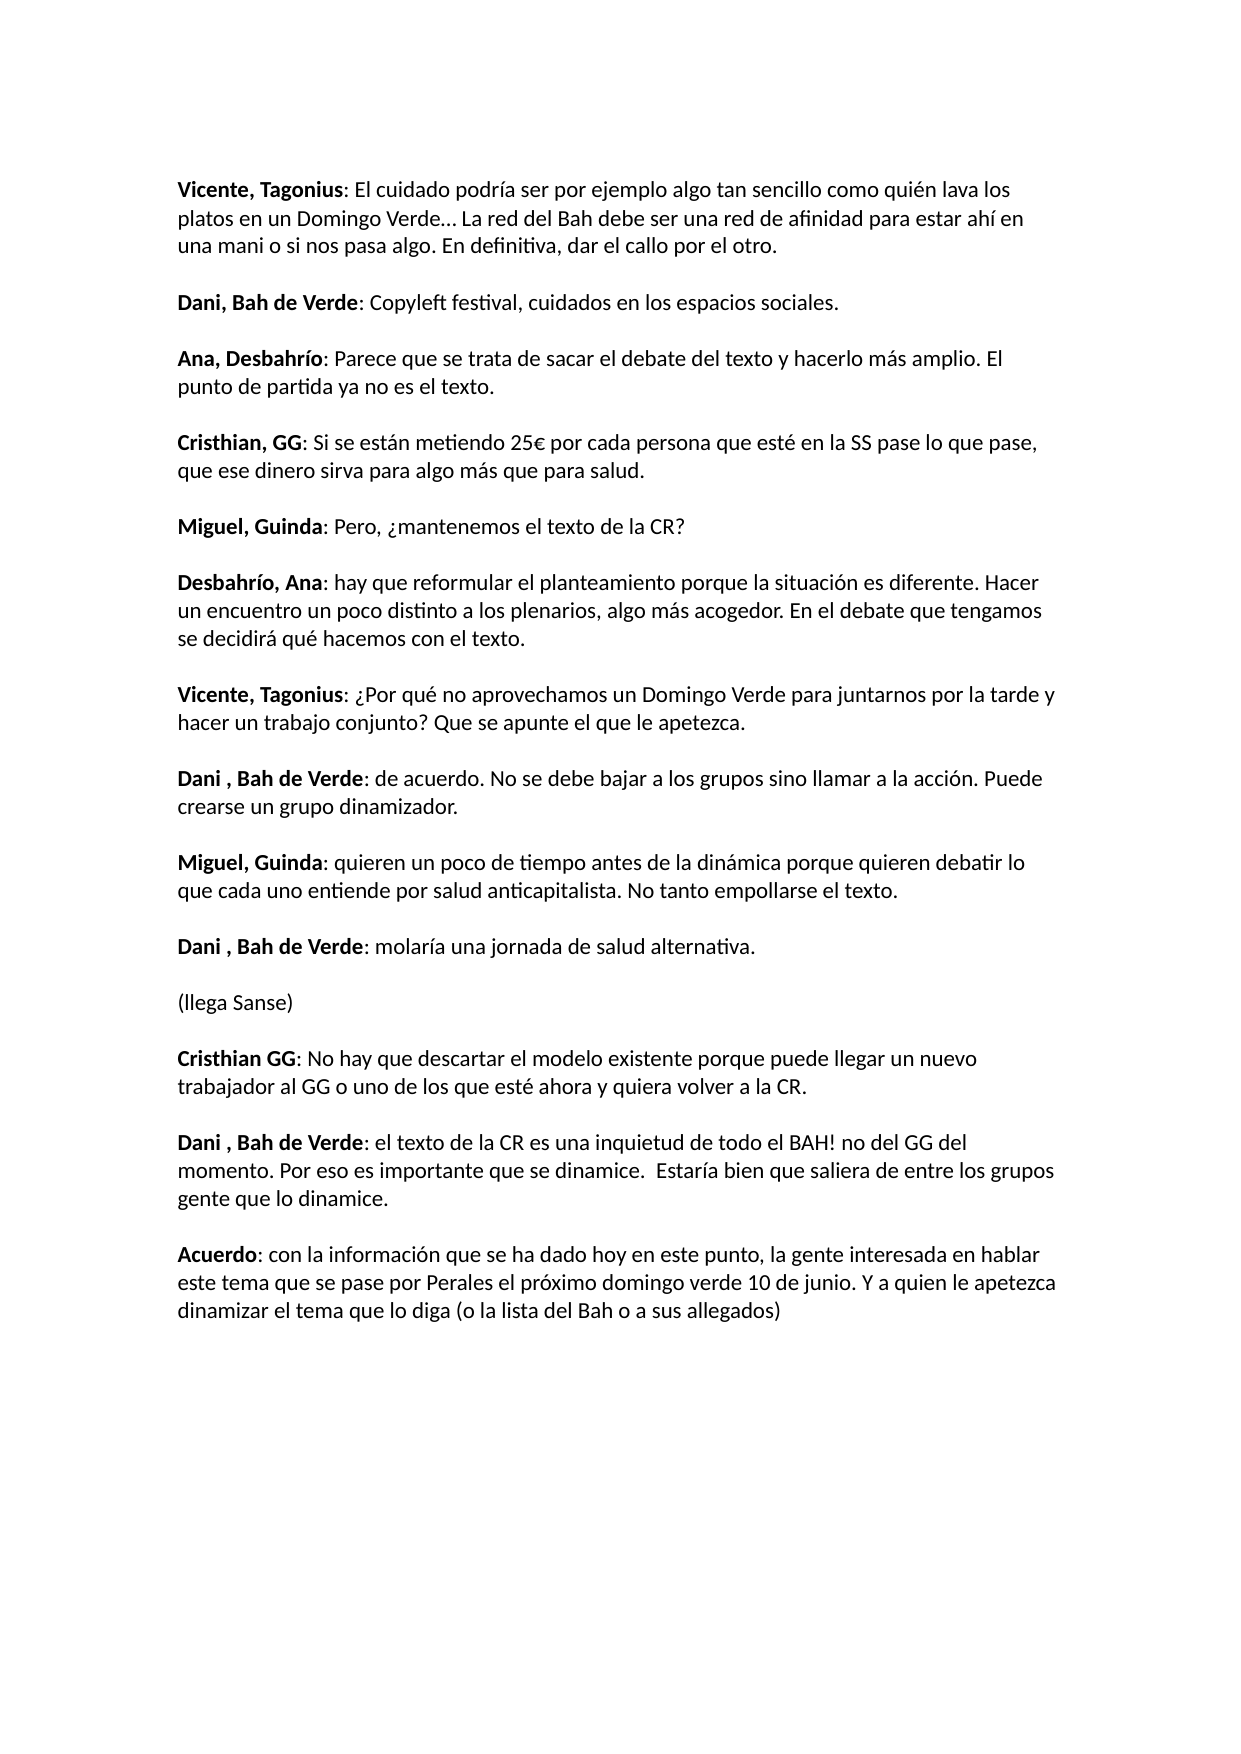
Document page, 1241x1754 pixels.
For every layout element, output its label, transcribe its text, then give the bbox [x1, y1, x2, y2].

text (llega Sanse) [177, 988, 1063, 1016]
text Acuerdo: con la información que se ha dado hoy en este punto, la gente interesada en hablar este tema que se pase por Perales el próximo domingo verde 10 de junio. Y a quien le apetezca dinamizar el tema que lo diga (o la lista del Bah o a sus allegados) [177, 1240, 1063, 1324]
text Cristhian, GG: Si se están metiendo 25€ por cada persona que esté en la SS pase lo que pase, que ese dinero sirva para algo más que para salud. [177, 428, 1063, 484]
text Dani , Bah de Verde: de acuerdo. No se debe bajar a los grupos sino llamar a la acción. Puede crearse un grupo dinamizador. [177, 764, 1063, 820]
text Desbahrío, Ana: hay que reformular el planteamiento porque la situación es diferente. Hacer un encuentro un poco distinto a los plenarios, algo más acogedor. En el debate que tengamos se decidirá qué hacemos con el texto. [177, 568, 1063, 652]
text Vicente, Tagonius: El cuidado podría ser por ejemplo algo tan sencillo como quién lava los platos en un Domingo Verde… La red del Bah debe ser una red de afinidad para estar ahí en una mani o si nos pasa algo. En definitiva, dar el callo por el otro. [177, 176, 1063, 260]
text Dani , Bah de Verde: el texto de la CR es una inquietud de todo el BAH! no del GG del momento. Por eso es importante que se dinamice. Estaría bien que saliera de entre los grupos gente que lo dinamice. [177, 1128, 1063, 1212]
text Ana, Desbahrío: Parece que se trata de sacar el debate del texto y hacerlo más amplio. El punto de partida ya no es el texto. [177, 344, 1063, 400]
text Miguel, Guinda: quieren un poco de tiempo antes de la dinámica porque quieren debatir lo que cada uno entiende por salud anticapitalista. No tanto empollarse el texto. [177, 848, 1063, 904]
text Vicente, Tagonius: ¿Por qué no aprovechamos un Domingo Verde para juntarnos por la tarde y hacer un trabajo conjunto? Que se apunte el que le apetezca. [177, 680, 1063, 736]
text Cristhian GG: No hay que descartar el modelo existente porque puede llegar un nuevo trabajador al GG o uno de los que esté ahora y quiera volver a la CR. [177, 1044, 1063, 1100]
text Dani , Bah de Verde: molaría una jornada de salud alternativa. [177, 932, 1063, 960]
text Miguel, Guinda: Pero, ¿mantenemos el texto de la CR? [177, 512, 1063, 540]
text Dani, Bah de Verde: Copyleft festival, cuidados en los espacios sociales. [177, 288, 1063, 316]
